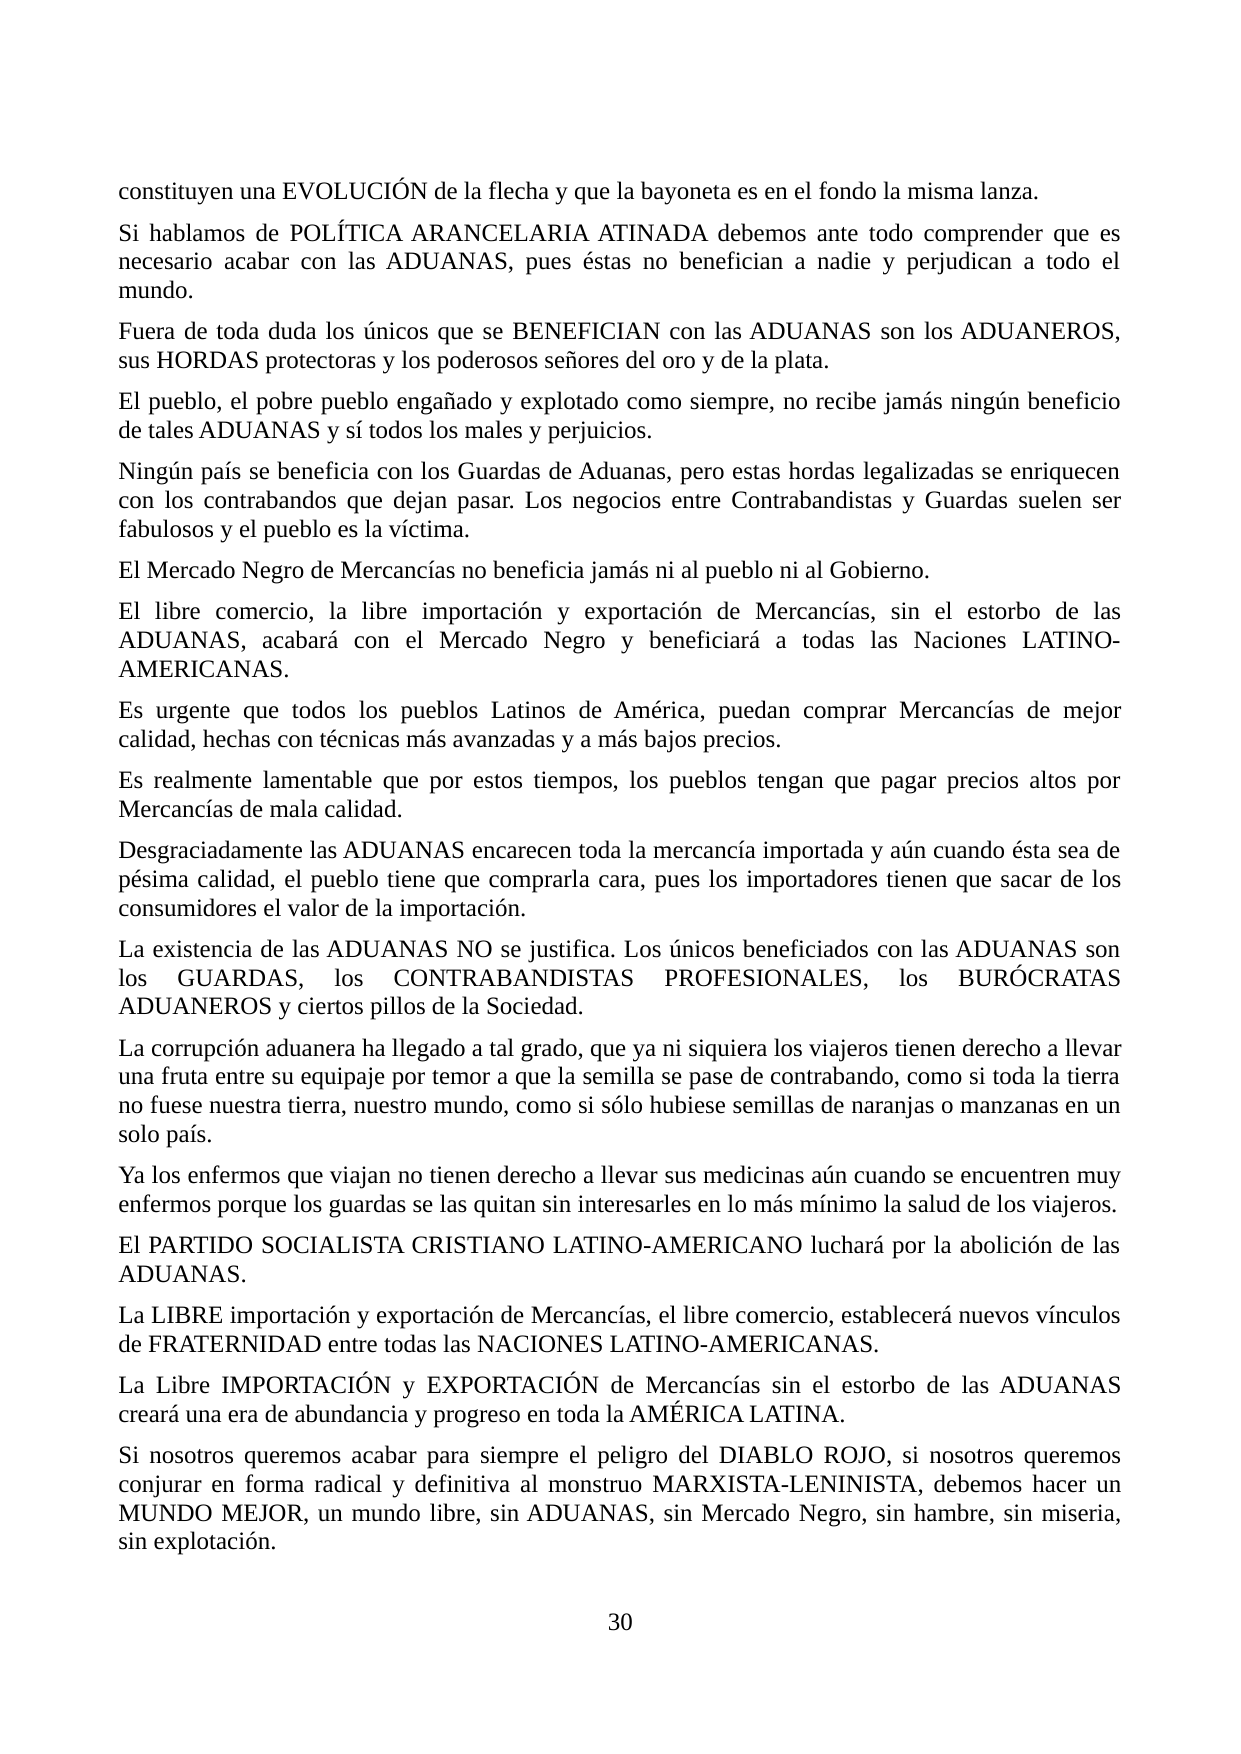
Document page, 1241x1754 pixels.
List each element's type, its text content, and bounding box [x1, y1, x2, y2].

text La LIBRE importación y exportación de Mercancías, el libre comercio, establecerá nuevos vínculos de FRATERNIDAD entre todas las NACIONES LATINO-AMERICANAS. [118, 1300, 1122, 1358]
text constituyen una EVOLUCIÓN de la flecha y que la bayoneta es en el fondo la misma lanza. [118, 176, 1122, 205]
text El Mercado Negro de Mercancías no beneficia jamás ni al pueblo ni al Gobierno. [118, 555, 1122, 584]
text Ya los enfermos que viajan no tienen derecho a llevar sus medicinas aún cuando se encuentren muy enfermos porque los guardas se las quitan sin interesarles en lo más mínimo la salud de los viajeros. [118, 1160, 1122, 1218]
text El libre comercio, la libre importación y exportación de Mercancías, sin el estorbo de las ADUANAS, acabará con el Mercado Negro y beneficiará a todas las Naciones LATINO-AMERICANAS. [118, 596, 1122, 683]
text La Libre IMPORTACIÓN y EXPORTACIÓN de Mercancías sin el estorbo de las ADUANAS creará una era de abundancia y progreso en toda la AMÉRICA LATINA. [118, 1370, 1122, 1428]
text Es realmente lamentable que por estos tiempos, los pueblos tengan que pagar precios altos por Mercancías de mala calidad. [118, 765, 1122, 823]
text El pueblo, el pobre pueblo engañado y explotado como siempre, no recibe jamás ningún beneficio de tales ADUANAS y sí todos los males y perjuicios. [118, 386, 1122, 444]
text Si nosotros queremos acabar para siempre el peligro del DIABLO ROJO, si nosotros queremos conjurar en forma radical y definitiva al monstruo MARXISTA-LENINISTA, debemos hacer un MUNDO MEJOR, un mundo libre, sin ADUANAS, sin Mercado Negro, sin hambre, sin miseria, sin explotación. [118, 1440, 1122, 1555]
text Si hablamos de POLÍTICA ARANCELARIA ATINADA debemos ante todo comprender que es necesario acabar con las ADUANAS, pues éstas no benefician a nadie y perjudican a todo el mundo. [118, 218, 1122, 304]
text Fuera de toda duda los únicos que se BENEFICIAN con las ADUANAS son los ADUANEROS, sus HORDAS protectoras y los poderosos señores del oro y de la plata. [118, 316, 1122, 374]
text Desgraciadamente las ADUANAS encarecen toda la mercancía importada y aún cuando ésta sea de pésima calidad, el pueblo tiene que comprarla cara, pues los importadores tienen que sacar de los consumidores el valor de la importación. [118, 835, 1122, 921]
text El PARTIDO SOCIALISTA CRISTIANO LATINO-AMERICANO luchará por la abolición de las ADUANAS. [118, 1230, 1122, 1288]
text La corrupción aduanera ha llegado a tal grado, que ya ni siquiera los viajeros tienen derecho a llevar una fruta entre su equipaje por temor a que la semilla se pase de contrabando, como si toda la tierra no fuese nuestra tierra, nuestro mundo, como si sólo hubiese semillas de naranjas o manzanas en un solo país. [118, 1033, 1122, 1148]
text Ningún país se beneficia con los Guardas de Aduanas, pero estas hordas legalizadas se enriquecen con los contrabandos que dejan pasar. Los negocios entre Contrabandistas y Guardas suelen ser fabulosos y el pueblo es la víctima. [118, 456, 1122, 543]
text La existencia de las ADUANAS NO se justifica. Los únicos beneficiados con las ADUANAS son los GUARDAS, los CONTRABANDISTAS PROFESIONALES, los BURÓCRATAS ADUANEROS y ciertos pillos de la Sociedad. [118, 934, 1122, 1020]
text Es urgente que todos los pueblos Latinos de América, puedan comprar Mercancías de mejor calidad, hechas con técnicas más avanzadas y a más bajos precios. [118, 695, 1122, 753]
